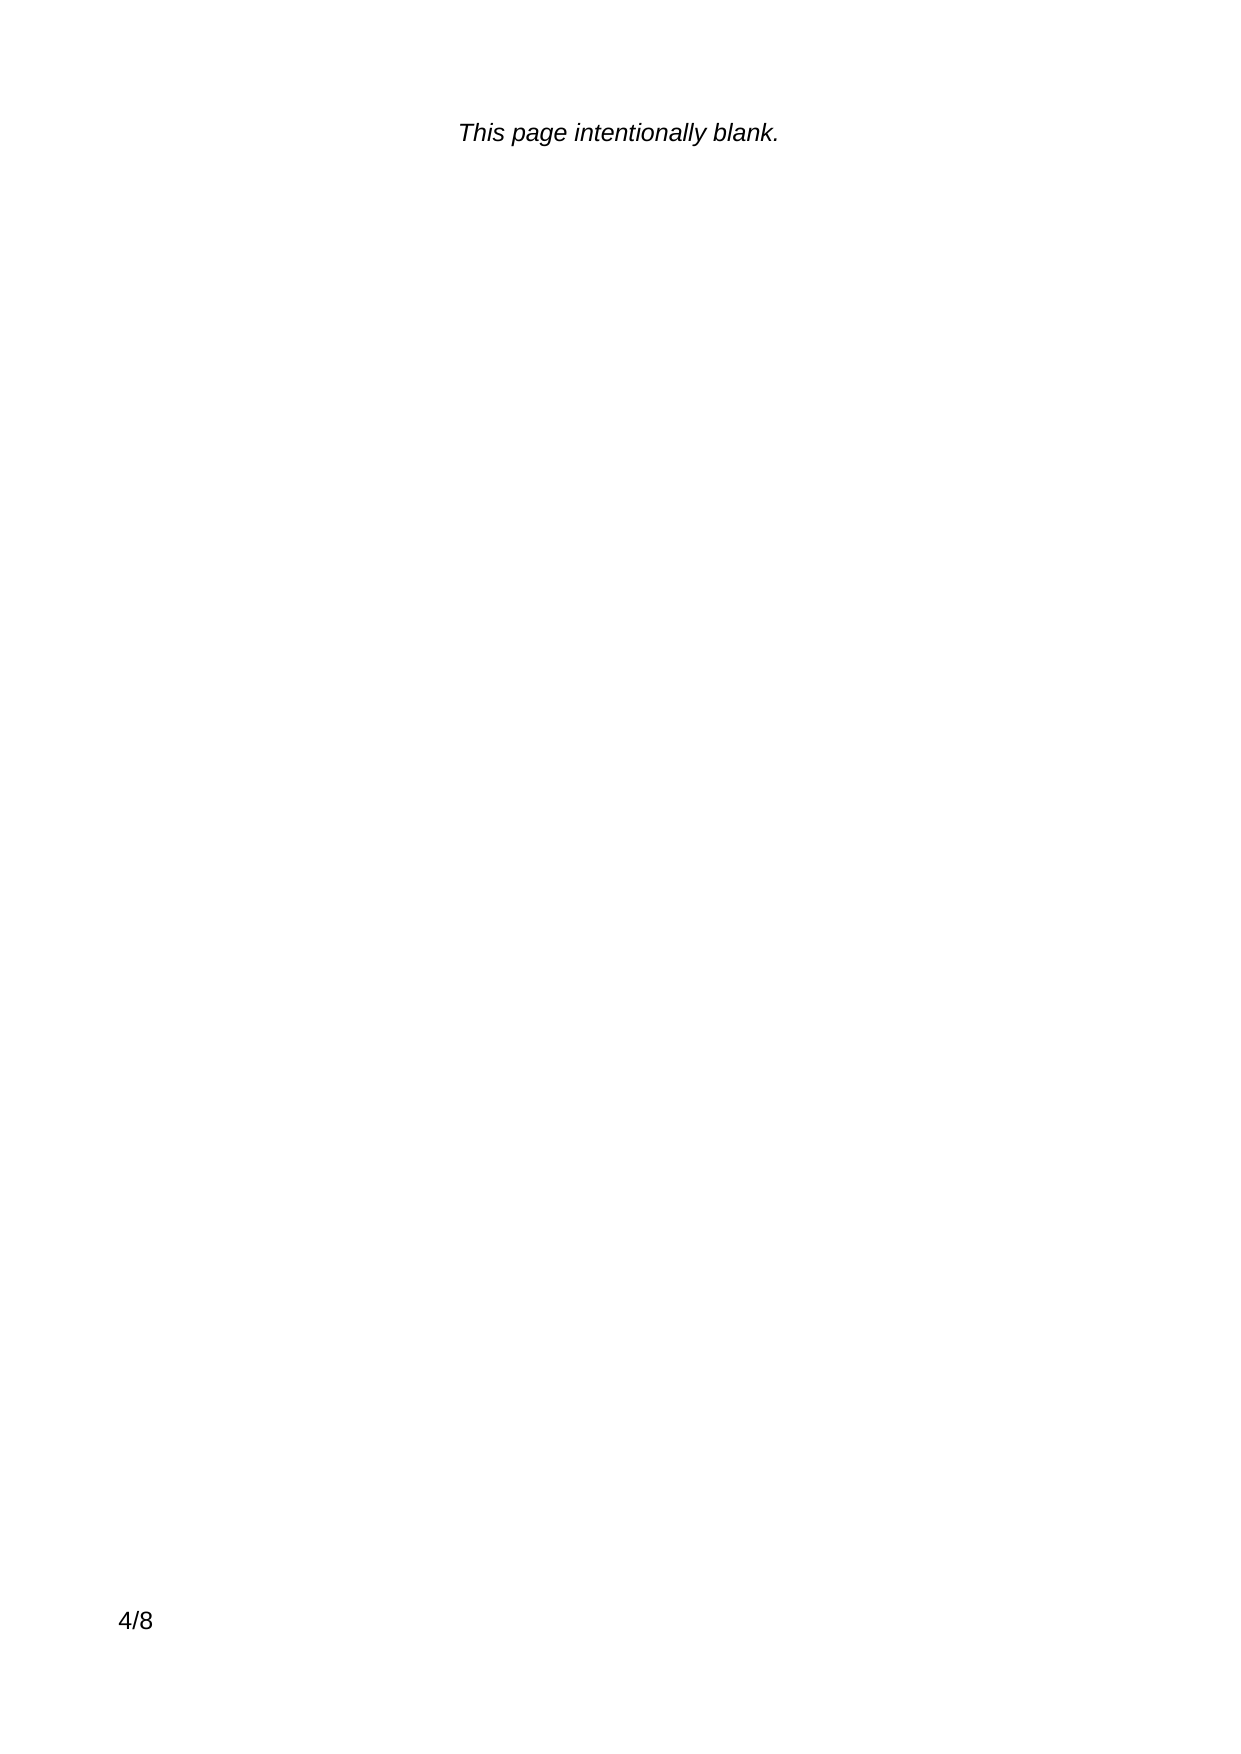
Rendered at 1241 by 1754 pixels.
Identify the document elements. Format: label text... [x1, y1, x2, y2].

text This page intentionally blank. [118, 118, 1122, 147]
